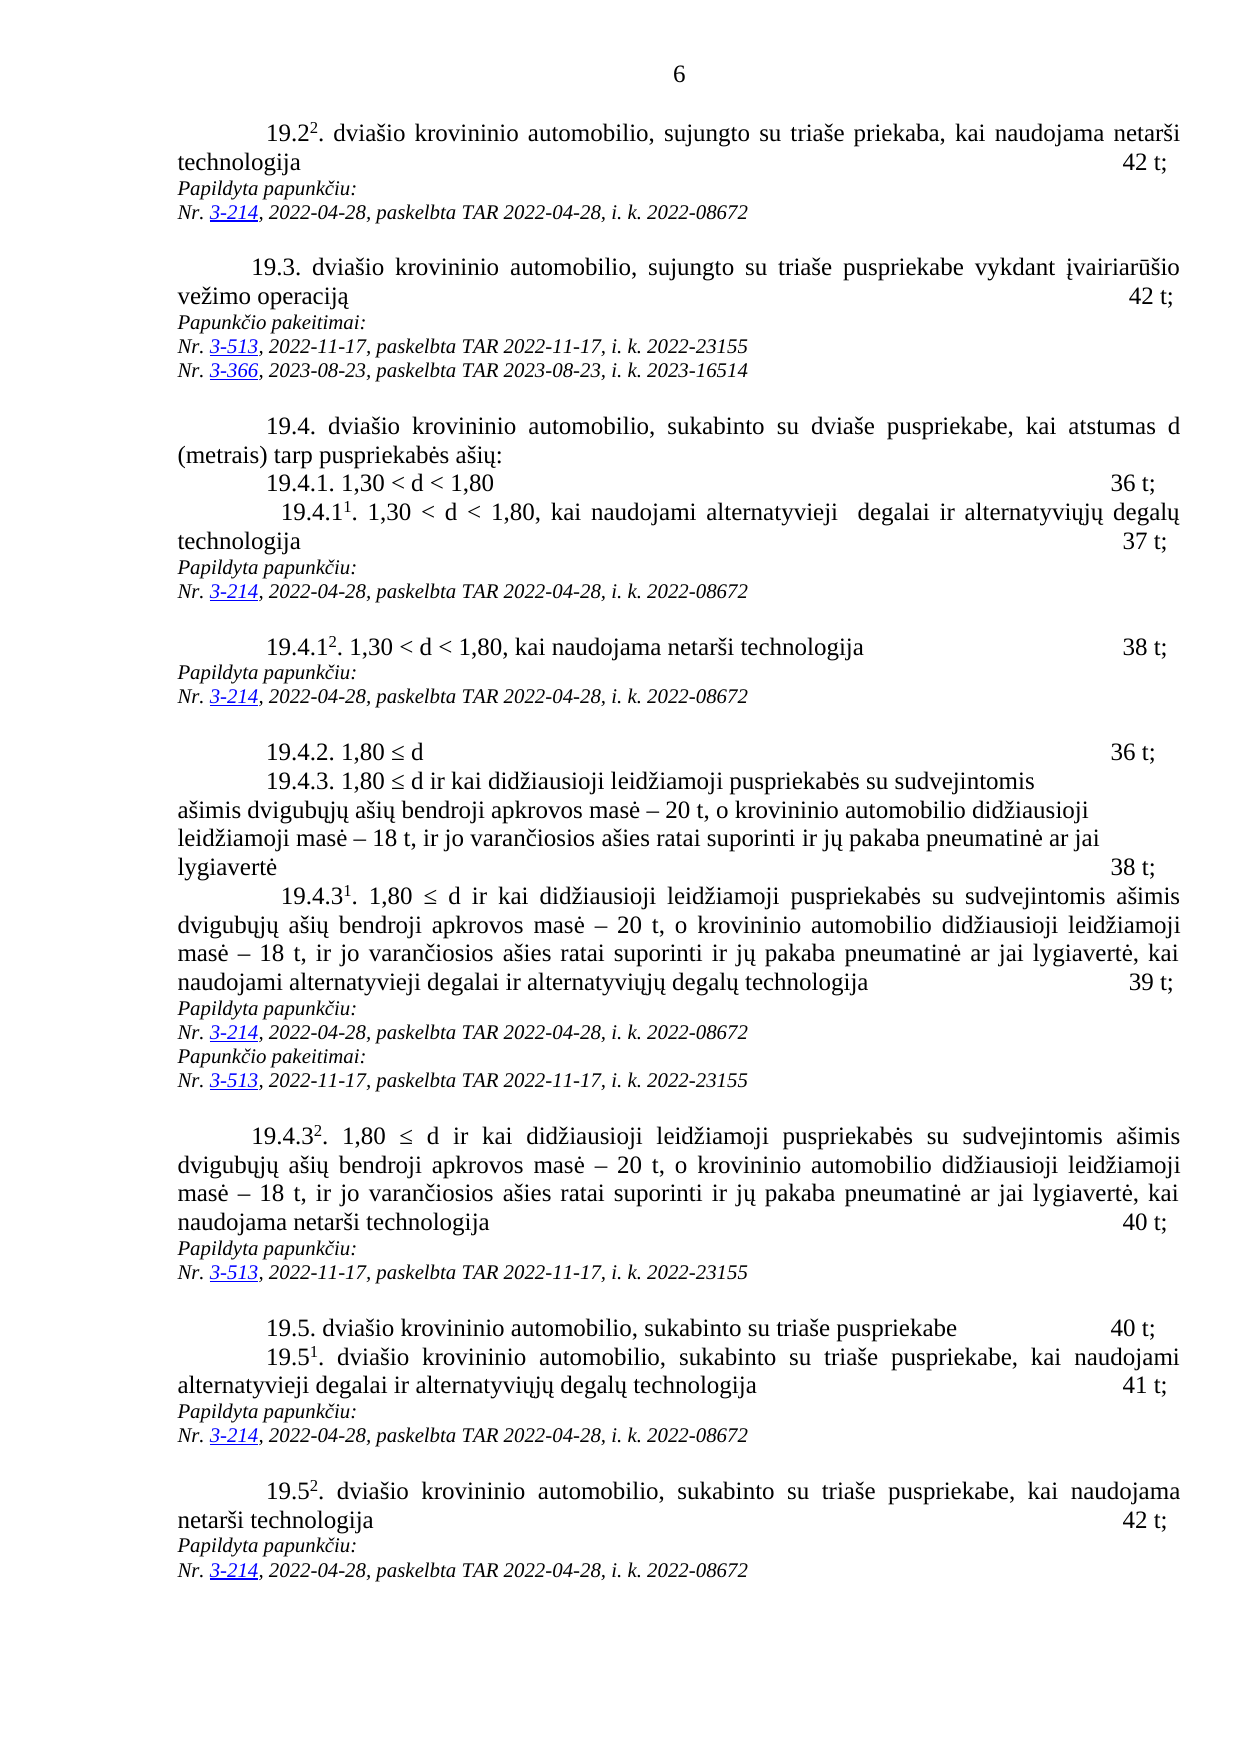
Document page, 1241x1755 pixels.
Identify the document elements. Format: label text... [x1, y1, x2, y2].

text 19.4.11. 1,30 < d < 1,80, kai naudojami alternatyvieji degalai ir alternatyviųjų degalų technologija 37 t; [177, 497, 1181, 555]
text 19.4.31. 1,80 ≤ d ir kai didžiausioji leidžiamoji puspriekabės su sudvejintomis ašimis dvigubųjų ašių bendroji apkrovos masė – 20 t, o krovininio automobilio didžiausioji leidžiamoji masė – 18 t, ir jo varančiosios ašies ratai suporinti ir jų pakaba pneumatinė ar jai lygiavertė, kai naudojami alternatyvieji degalai ir alternatyviųjų degalų technologija 39 t; [177, 881, 1181, 996]
text Papildyta papunkčiu: [177, 996, 1181, 1020]
text 19.4.1. 1,30 < d < 1,80 36 t; [177, 468, 1181, 497]
text leidžiamoji masė – 18 t, ir jo varančiosios ašies ratai suporinti ir jų pakaba pneumatinė ar jai [177, 823, 1181, 852]
text 19.51. dviašio krovininio automobilio, sukabinto su triaše puspriekabe, kai naudojami alternatyvieji degalai ir alternatyviųjų degalų technologija 41 t; [177, 1342, 1181, 1399]
text Papildyta papunkčiu: [177, 1399, 1181, 1423]
text 19.4.2. 1,80 ≤ d 36 t; [177, 737, 1181, 766]
text Papunkčio pakeitimai: [177, 1044, 1181, 1068]
text Nr. 3-214, 2022-04-28, paskelbta TAR 2022-04-28, i. k. 2022-08672 [177, 1557, 1181, 1582]
text Nr. 3-513, 2022-11-17, paskelbta TAR 2022-11-17, i. k. 2022-23155 [177, 1068, 1181, 1092]
text ašimis dvigubųjų ašių bendroji apkrovos masė – 20 t, o krovininio automobilio didžiausioji [177, 795, 1181, 823]
text 19.3. dviašio krovininio automobilio, sujungto su triaše puspriekabe vykdant įvairiarūšio vežimo operaciją 42 t; [177, 252, 1181, 310]
text Nr. 3-366, 2023-08-23, paskelbta TAR 2023-08-23, i. k. 2023-16514 [177, 358, 1181, 382]
text Papildyta papunkčiu: [177, 1533, 1181, 1557]
text Nr. 3-214, 2022-04-28, paskelbta TAR 2022-04-28, i. k. 2022-08672 [177, 579, 1181, 603]
text 19.5. dviašio krovininio automobilio, sukabinto su triaše puspriekabe 40 t; [177, 1313, 1181, 1342]
text Papildyta papunkčiu: [177, 555, 1181, 579]
text Papildyta papunkčiu: [177, 660, 1181, 684]
text Nr. 3-214, 2022-04-28, paskelbta TAR 2022-04-28, i. k. 2022-08672 [177, 1020, 1181, 1044]
text Nr. 3-214, 2022-04-28, paskelbta TAR 2022-04-28, i. k. 2022-08672 [177, 684, 1181, 708]
text 19.4. dviašio krovininio automobilio, sukabinto su dviaše puspriekabe, kai atstumas d (metrais) tarp puspriekabės ašių: [177, 411, 1181, 468]
text 19.22. dviašio krovininio automobilio, sujungto su triaše priekaba, kai naudojama netarši technologija 42 t; [177, 118, 1181, 176]
text Papildyta papunkčiu: [177, 1236, 1181, 1260]
text Papildyta papunkčiu: [177, 176, 1181, 200]
text Papunkčio pakeitimai: [177, 310, 1181, 334]
text Nr. 3-214, 2022-04-28, paskelbta TAR 2022-04-28, i. k. 2022-08672 [177, 200, 1181, 224]
text Nr. 3-513, 2022-11-17, paskelbta TAR 2022-11-17, i. k. 2022-23155 [177, 1260, 1181, 1284]
text 19.52. dviašio krovininio automobilio, sukabinto su triaše puspriekabe, kai naudojama netarši technologija 42 t; [177, 1476, 1181, 1533]
text Nr. 3-214, 2022-04-28, paskelbta TAR 2022-04-28, i. k. 2022-08672 [177, 1423, 1181, 1447]
text 19.4.32. 1,80 ≤ d ir kai didžiausioji leidžiamoji puspriekabės su sudvejintomis ašimis dvigubųjų ašių bendroji apkrovos masė – 20 t, o krovininio automobilio didžiausioji leidžiamoji masė – 18 t, ir jo varančiosios ašies ratai suporinti ir jų pakaba pneumatinė ar jai lygiavertė, kai naudojama netarši technologija 40 t; [177, 1121, 1181, 1236]
text 19.4.12. 1,30 < d < 1,80, kai naudojama netarši technologija 38 t; [177, 632, 1181, 660]
text Nr. 3-513, 2022-11-17, paskelbta TAR 2022-11-17, i. k. 2022-23155 [177, 334, 1181, 358]
text lygiavertė 38 t; [177, 852, 1181, 881]
text 19.4.3. 1,80 ≤ d ir kai didžiausioji leidžiamoji puspriekabės su sudvejintomis [177, 766, 1181, 795]
